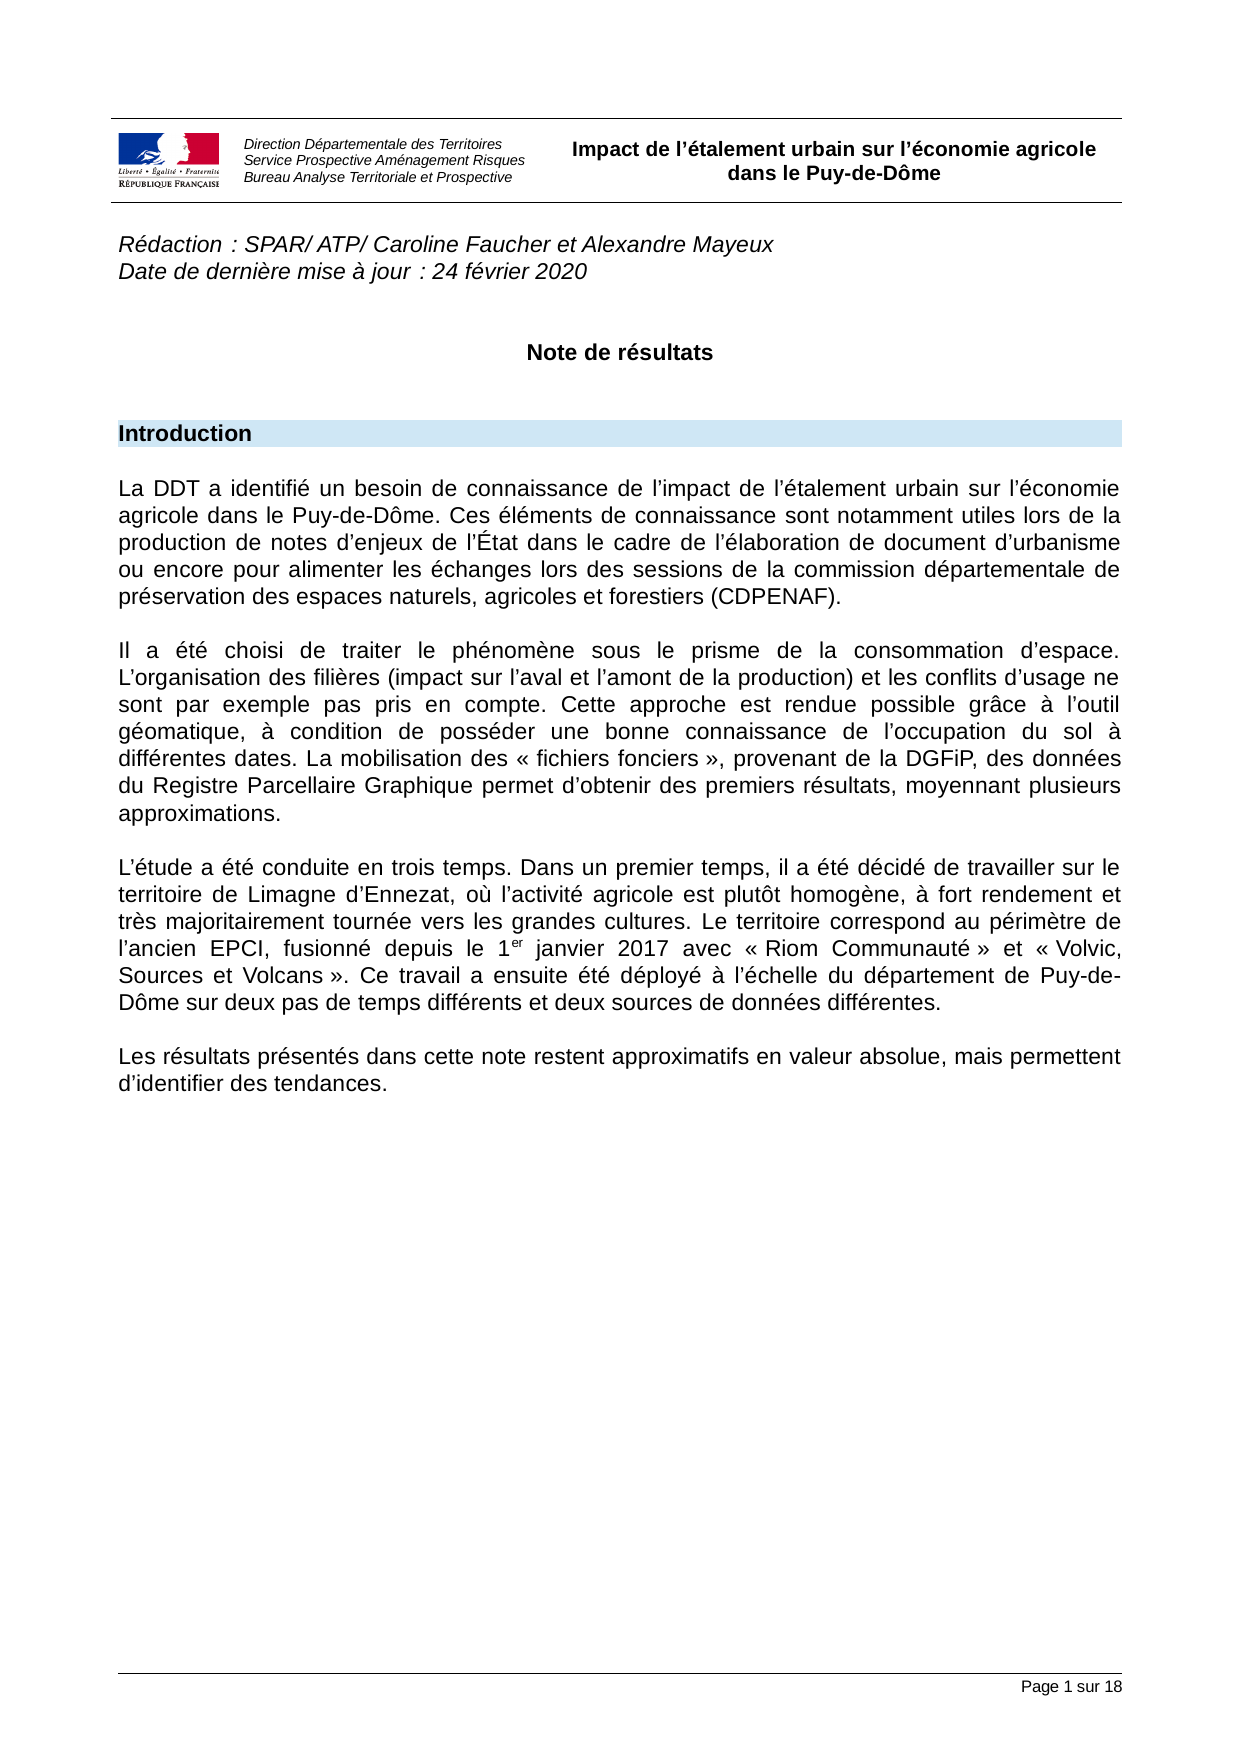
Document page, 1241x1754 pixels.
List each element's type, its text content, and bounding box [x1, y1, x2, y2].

table_header Impact de l’étalement urbain sur l’économie agricole dans le Puy-de-Dôme [546, 119, 1122, 202]
text Introduction [118, 420, 1122, 447]
text Les résultats présentés dans cette note restent approximatifs en valeur absolue, mais permettent d’identifier des tendances. [118, 1043, 1122, 1097]
text Date de dernière mise à jour : 24 février 2020 [118, 257, 1122, 284]
table_header [111, 119, 236, 202]
picture [118, 133, 219, 188]
text Il a été choisi de traiter le phénomène sous le prisme de la consommation d’espace. L’organisation des filières (impact sur l’aval et l’amont de la production) et les conflits d’usage ne sont par exemple pas pris en compte. Cette approche est rendue possible grâce à l’outil géomatique, à condition de posséder une bonne connaissance de l’occupation du sol à différentes dates. La mobilisation des « fichiers fonciers », provenant de la DGFiP, des données du Registre Parcellaire Graphique permet d’obtenir des premiers résultats, moyennant plusieurs approximations. [118, 636, 1122, 826]
table_header Direction Départementale des Territoires Service Prospective Aménagement Risques Bureau Analyse Territoriale et Prospective [236, 119, 546, 202]
text Note de résultats [118, 338, 1122, 366]
text La DDT a identifié un besoin de connaissance de l’impact de l’étalement urbain sur l’économie agricole dans le Puy-de-Dôme. Ces éléments de connaissance sont notamment utiles lors de la production de notes d’enjeux de l’État dans le cadre de l’élaboration de document d’urbanisme ou encore pour alimenter les échanges lors des sessions de la commission départementale de préservation des espaces naturels, agricoles et forestiers (CDPENAF). [118, 474, 1122, 609]
text Rédaction : SPAR/ ATP/ Caroline Faucher et Alexandre Mayeux [118, 230, 1122, 257]
text L’étude a été conduite en trois temps. Dans un premier temps, il a été décidé de travailler sur le territoire de Limagne d’Ennezat, où l’activité agricole est plutôt homogène, à fort rendement et très majoritairement tournée vers les grandes cultures. Le territoire correspond au périmètre de l’ancien EPCI, fusionné depuis le 1er janvier 2017 avec « Riom Communauté » et « Volvic, Sources et Volcans ». Ce travail a ensuite été déployé à l’échelle du département de Puy-de-Dôme sur deux pas de temps différents et deux sources de données différentes. [118, 853, 1122, 1016]
